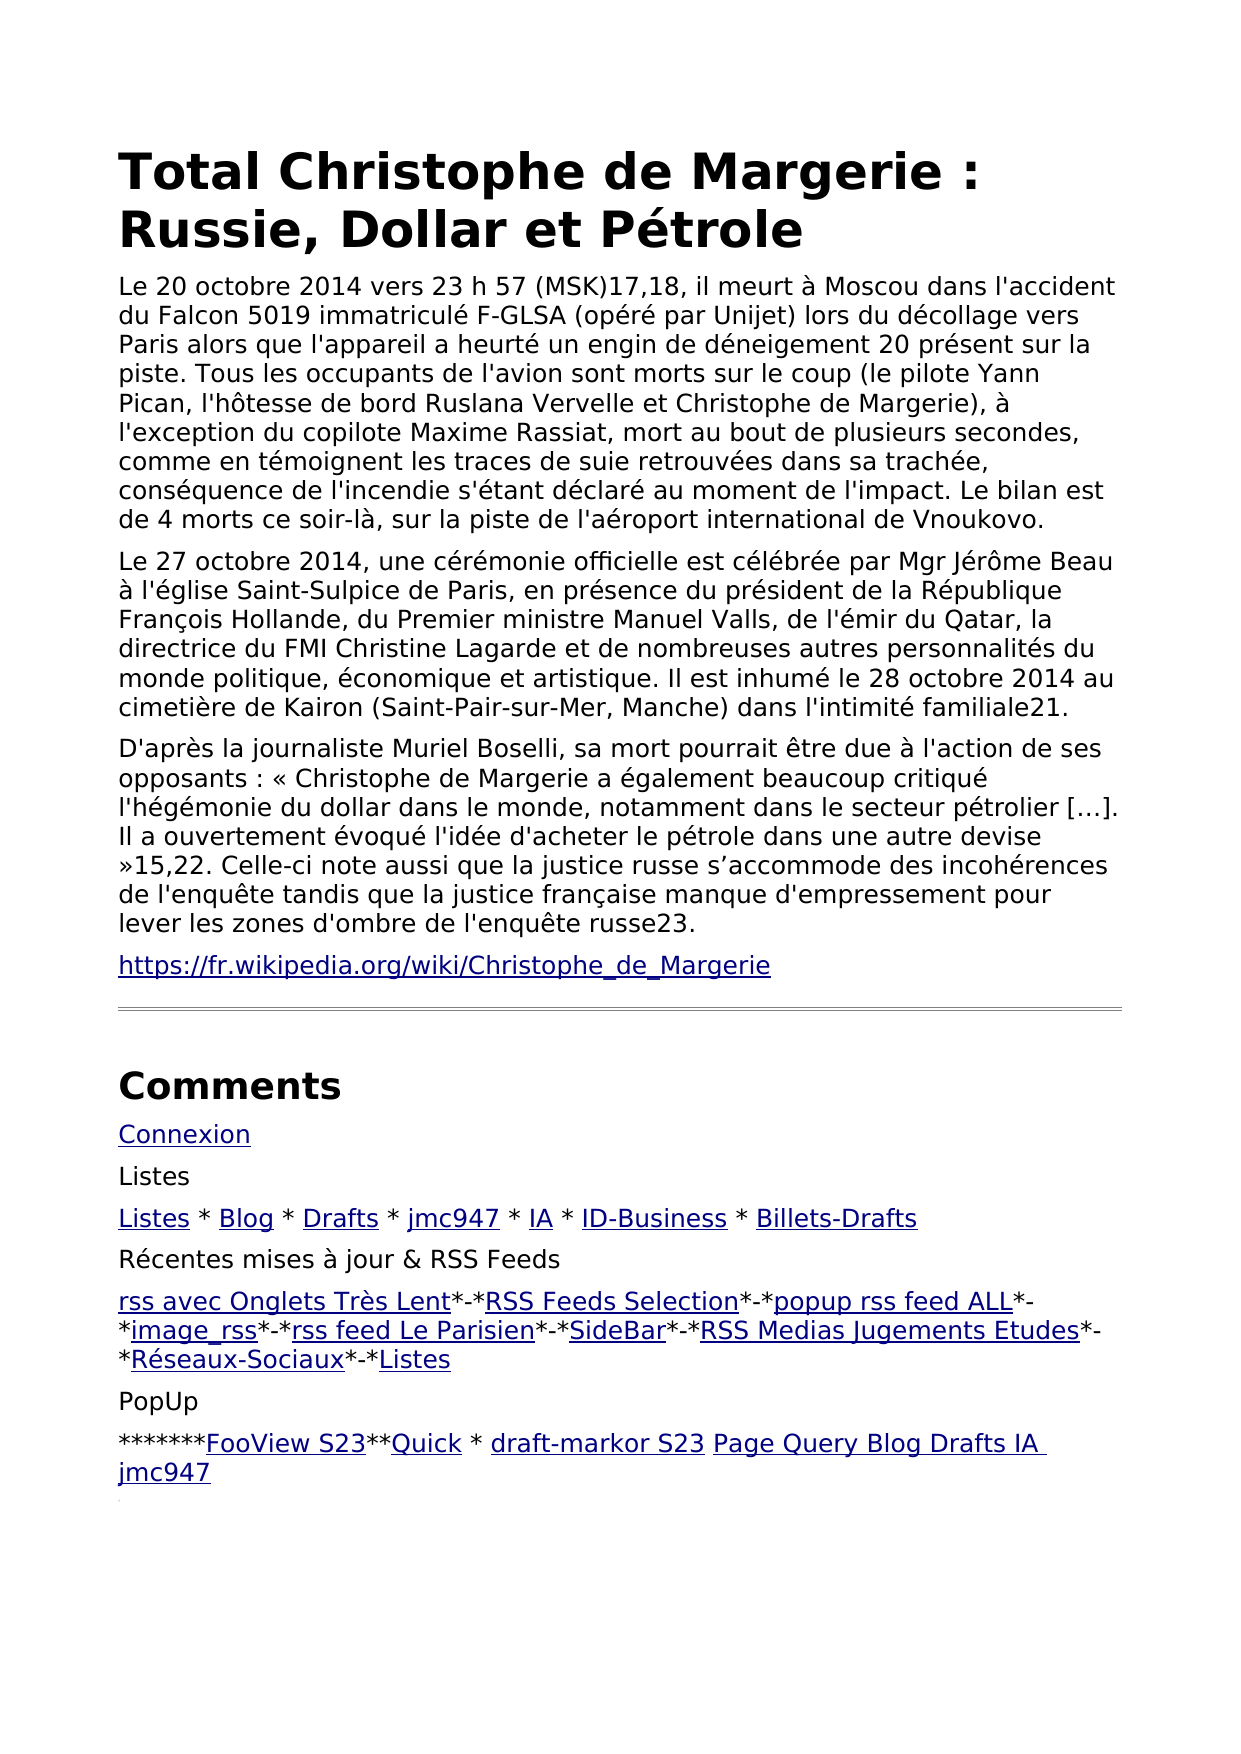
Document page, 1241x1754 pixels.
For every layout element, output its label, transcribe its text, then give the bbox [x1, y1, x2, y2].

text D'après la journaliste Muriel Boselli, sa mort pourrait être due à l'action de ses opposants : « Christophe de Margerie a également beaucoup critiqué l'hégémonie du dollar dans le monde, notamment dans le secteur pétrolier […]. Il a ouvertement évoqué l'idée d'acheter le pétrole dans une autre devise »15,22. Celle-ci note aussi que la justice russe s’accommode des incohérences de l'enquête tandis que la justice française manque d'empressement pour lever les zones d'ombre de l'enquête russe23. [118, 734, 1122, 939]
subtitle Total Christophe de Margerie : Russie, Dollar et Pétrole [118, 143, 1122, 259]
text Listes [118, 1162, 1122, 1191]
subtitle Comments [118, 1064, 1122, 1108]
text Récentes mises à jour & RSS Feeds [118, 1245, 1122, 1274]
text PopUp [118, 1387, 1122, 1416]
text *******FooView S23**Quick * draft-markor S23 Page Query Blog Drafts IA jmc947 [118, 1429, 1122, 1487]
text Le 20 octobre 2014 vers 23 h 57 (MSK)17,18, il meurt à Moscou dans l'accident du Falcon 5019 immatriculé F-GLSA (opéré par Unijet) lors du décollage vers Paris alors que l'appareil a heurté un engin de déneigement 20 présent sur la piste. Tous les occupants de l'avion sont morts sur le coup (le pilote Yann Pican, l'hôtesse de bord Ruslana Vervelle et Christophe de Margerie), à l'exception du copilote Maxime Rassiat, mort au bout de plusieurs secondes, comme en témoignent les traces de suie retrouvées dans sa trachée, conséquence de l'incendie s'étant déclaré au moment de l'impact. Le bilan est de 4 morts ce soir-là, sur la piste de l'aéroport international de Vnoukovo. [118, 272, 1122, 534]
text Connexion [118, 1120, 1122, 1149]
text Listes * Blog * Drafts * jmc947 * IA * ID-Business * Billets-Drafts [118, 1204, 1122, 1233]
text rss avec Onglets Très Lent*-*RSS Feeds Selection*-*popup rss feed ALL*-*image_rss*-*rss feed Le Parisien*-*SideBar*-*RSS Medias Jugements Etudes*-*Réseaux-Sociaux*-*Listes [118, 1287, 1122, 1374]
text Le 27 octobre 2014, une cérémonie officielle est célébrée par Mgr Jérôme Beau à l'église Saint-Sulpice de Paris, en présence du président de la République François Hollande, du Premier ministre Manuel Valls, de l'émir du Qatar, la directrice du FMI Christine Lagarde et de nombreuses autres personnalités du monde politique, économique et artistique. Il est inhumé le 28 octobre 2014 au cimetière de Kairon (Saint-Pair-sur-Mer, Manche) dans l'intimité familiale21. [118, 547, 1122, 722]
text https://fr.wikipedia.org/wiki/Christophe_de_Margerie [118, 951, 1122, 980]
